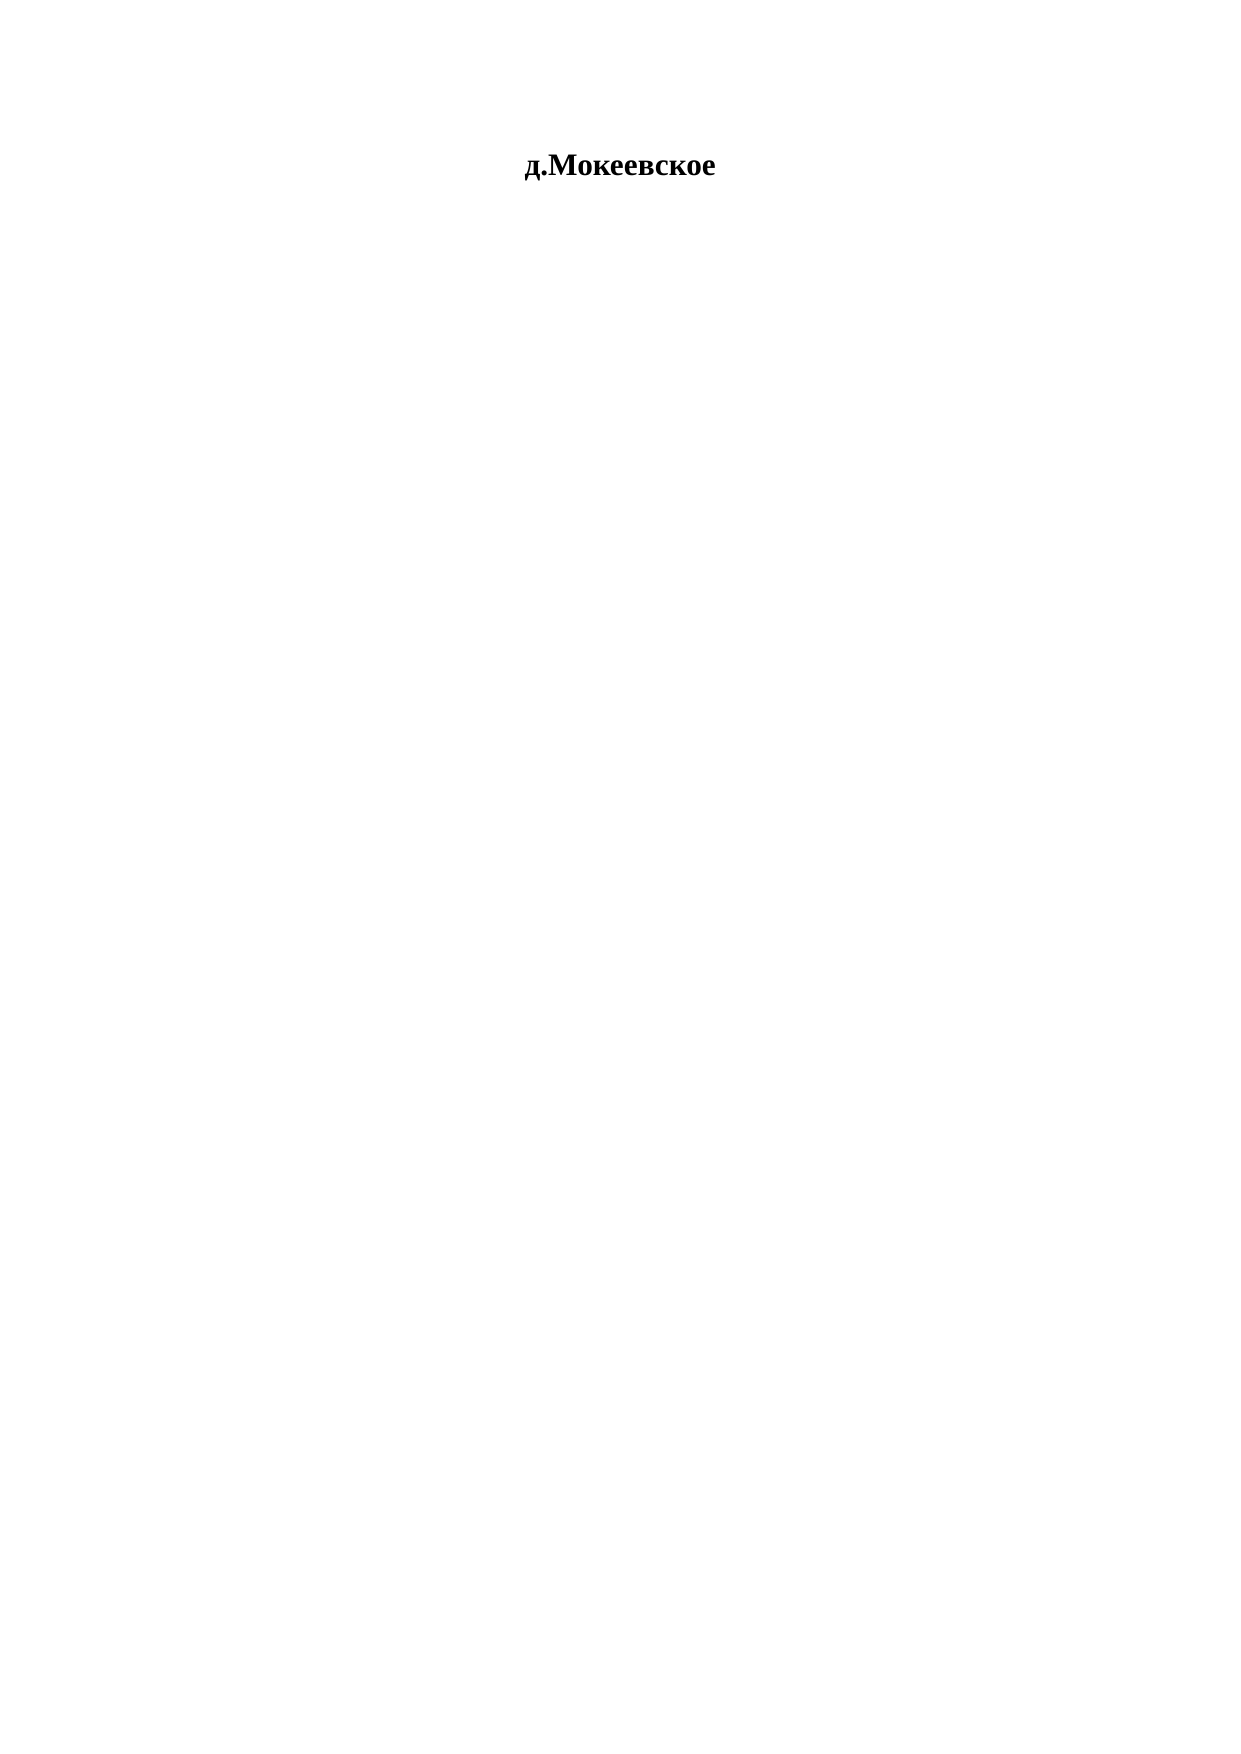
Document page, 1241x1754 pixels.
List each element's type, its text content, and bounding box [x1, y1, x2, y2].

text д.Мокеевское [118, 156, 1122, 180]
